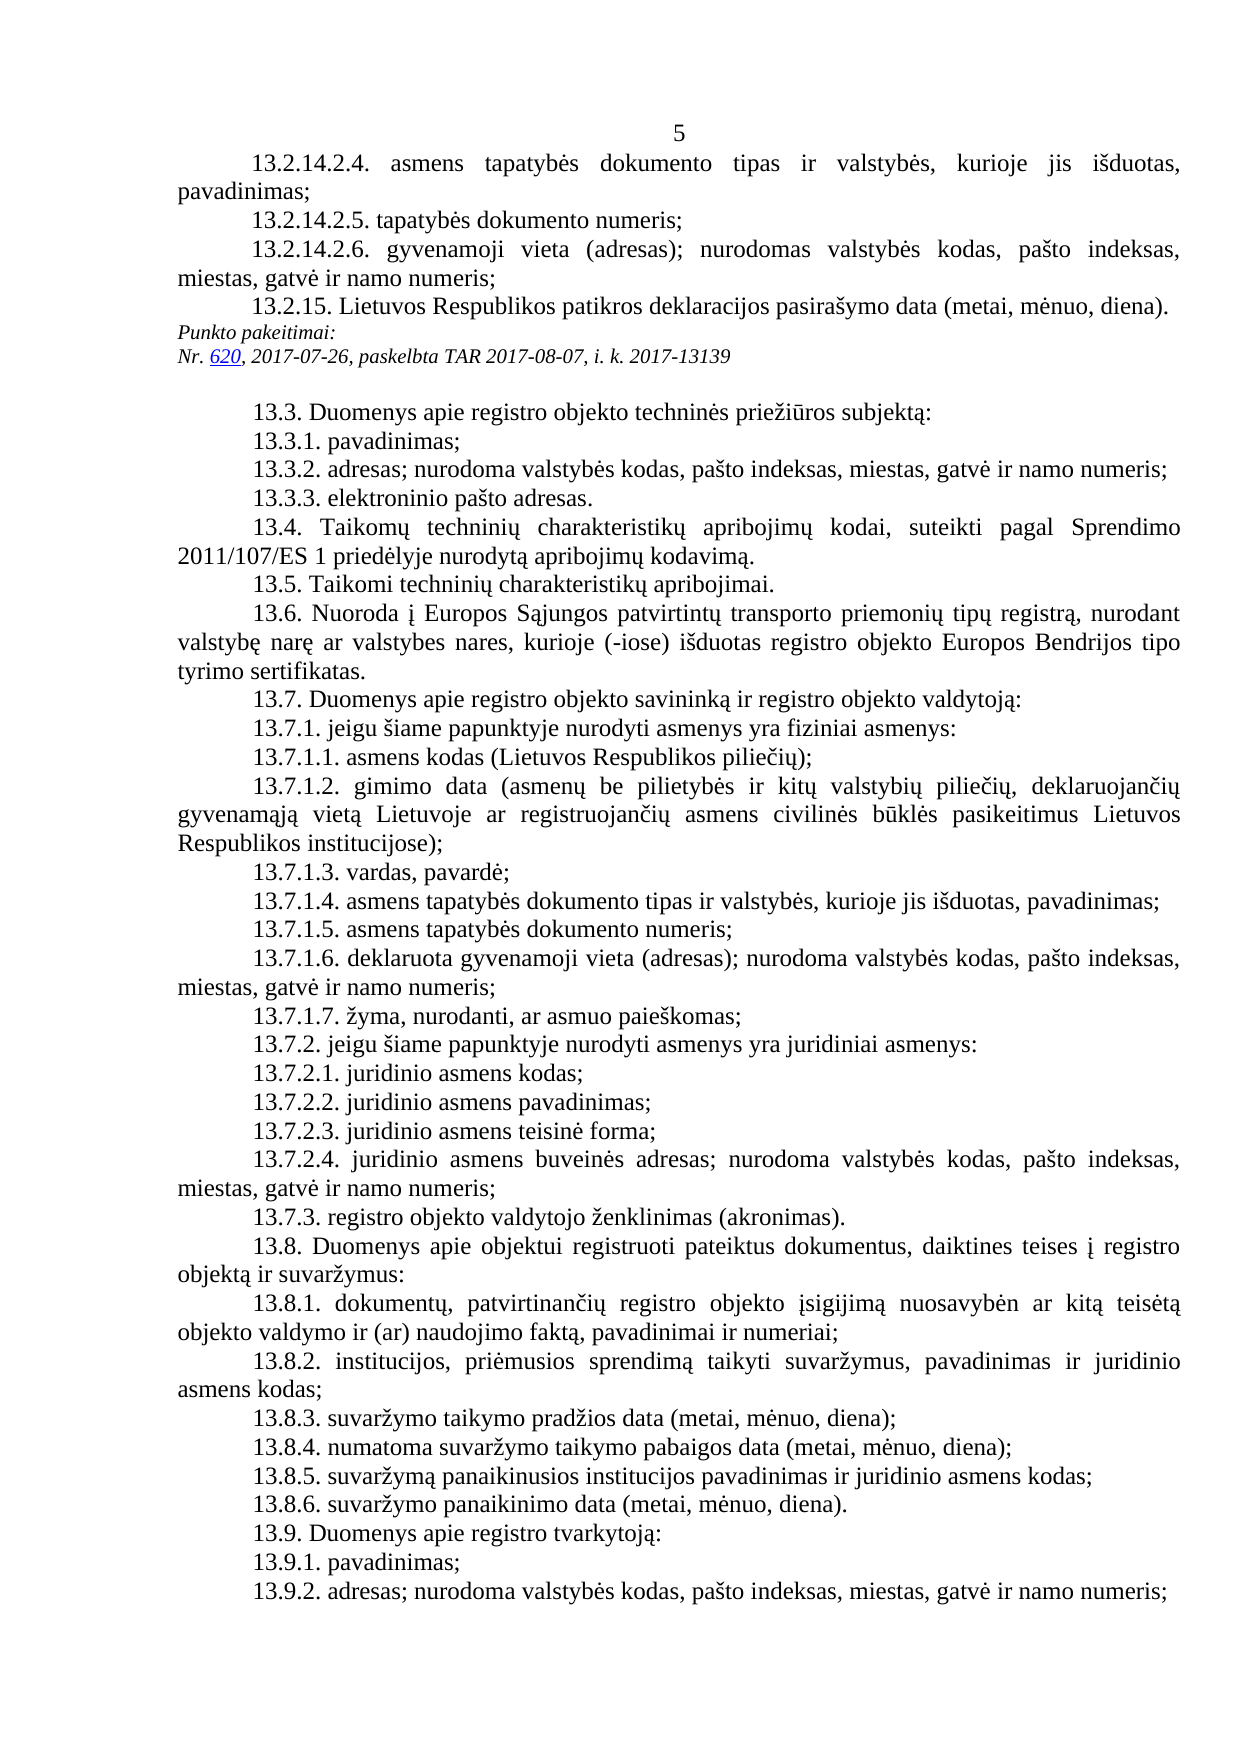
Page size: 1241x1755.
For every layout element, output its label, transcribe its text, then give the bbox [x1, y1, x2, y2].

text 13.8.1. dokumentų, patvirtinančių registro objekto įsigijimą nuosavybėn ar kitą teisėtą objekto valdymo ir (ar) naudojimo faktą, pavadinimai ir numeriai; [177, 1288, 1181, 1346]
text 13.8.5. suvaržymą panaikinusios institucijos pavadinimas ir juridinio asmens kodas; [177, 1461, 1181, 1489]
text 13.2.15. Lietuvos Respublikos patikros deklaracijos pasirašymo data (metai, mėnuo, diena). [177, 291, 1181, 320]
text 13.7.2.1. juridinio asmens kodas; [177, 1058, 1181, 1087]
text 13.8.2. institucijos, priėmusios sprendimą taikyti suvaržymus, pavadinimas ir juridinio asmens kodas; [177, 1346, 1181, 1403]
text 13.5. Taikomi techninių charakteristikų apribojimai. [177, 569, 1181, 598]
text 13.4. Taikomų techninių charakteristikų apribojimų kodai, suteikti pagal Sprendimo 2011/107/ES 1 priedėlyje nurodytą apribojimų kodavimą. [177, 512, 1181, 569]
text 13.8. Duomenys apie objektui registruoti pateiktus dokumentus, daiktines teises į registro objektą ir suvaržymus: [177, 1231, 1181, 1288]
text 13.7.3. registro objekto valdytojo ženklinimas (akronimas). [177, 1202, 1181, 1231]
text 13.8.3. suvaržymo taikymo pradžios data (metai, mėnuo, diena); [177, 1403, 1181, 1432]
text Punkto pakeitimai: [177, 320, 1181, 344]
text 13.7.1.1. asmens kodas (Lietuvos Respublikos piliečių); [177, 742, 1181, 771]
text 13.9. Duomenys apie registro tvarkytoją: [177, 1518, 1181, 1547]
text 13.7.2.2. juridinio asmens pavadinimas; [177, 1087, 1181, 1116]
text 13.2.14.2.5. tapatybės dokumento numeris; [177, 205, 1181, 234]
text 13.7.2. jeigu šiame papunktyje nurodyti asmenys yra juridiniai asmenys: [177, 1029, 1181, 1058]
text 13.6. Nuoroda į Europos Sąjungos patvirtintų transporto priemonių tipų registrą, nurodant valstybę narę ar valstybes nares, kurioje (-iose) išduotas registro objekto Europos Bendrijos tipo tyrimo sertifikatas. [177, 598, 1181, 684]
text 13.3. Duomenys apie registro objekto techninės priežiūros subjektą: [177, 397, 1181, 426]
text 13.3.1. pavadinimas; [177, 426, 1181, 454]
text 13.2.14.2.4. asmens tapatybės dokumento tipas ir valstybės, kurioje jis išduotas, pavadinimas; [177, 148, 1181, 205]
text 13.8.6. suvaržymo panaikinimo data (metai, mėnuo, diena). [177, 1489, 1181, 1518]
text 13.3.2. adresas; nurodoma valstybės kodas, pašto indeksas, miestas, gatvė ir namo numeris; [177, 454, 1181, 483]
text 13.3.3. elektroninio pašto adresas. [177, 483, 1181, 512]
text 13.7.1. jeigu šiame papunktyje nurodyti asmenys yra fiziniai asmenys: [177, 713, 1181, 742]
text 13.7.1.3. vardas, pavardė; [177, 857, 1181, 886]
text 13.9.1. pavadinimas; [177, 1547, 1181, 1576]
text Nr. 620, 2017-07-26, paskelbta TAR 2017-08-07, i. k. 2017-13139 [177, 344, 1181, 368]
text 13.7.1.6. deklaruota gyvenamoji vieta (adresas); nurodoma valstybės kodas, pašto indeksas, miestas, gatvė ir namo numeris; [177, 943, 1181, 1001]
text 13.7.1.7. žyma, nurodanti, ar asmuo paieškomas; [177, 1001, 1181, 1029]
text 13.8.4. numatoma suvaržymo taikymo pabaigos data (metai, mėnuo, diena); [177, 1432, 1181, 1461]
text 13.7.1.4. asmens tapatybės dokumento tipas ir valstybės, kurioje jis išduotas, pavadinimas; [177, 886, 1181, 914]
text 13.9.2. adresas; nurodoma valstybės kodas, pašto indeksas, miestas, gatvė ir namo numeris; [177, 1576, 1181, 1604]
text 13.7.2.3. juridinio asmens teisinė forma; [177, 1116, 1181, 1144]
text 13.7.1.2. gimimo data (asmenų be pilietybės ir kitų valstybių piliečių, deklaruojančių gyvenamąją vietą Lietuvoje ar registruojančių asmens civilinės būklės pasikeitimus Lietuvos Respublikos institucijose); [177, 771, 1181, 857]
text 13.7.1.5. asmens tapatybės dokumento numeris; [177, 914, 1181, 943]
text 13.2.14.2.6. gyvenamoji vieta (adresas); nurodomas valstybės kodas, pašto indeksas, miestas, gatvė ir namo numeris; [177, 234, 1181, 291]
text 13.7.2.4. juridinio asmens buveinės adresas; nurodoma valstybės kodas, pašto indeksas, miestas, gatvė ir namo numeris; [177, 1144, 1181, 1202]
text 13.7. Duomenys apie registro objekto savininką ir registro objekto valdytoją: [177, 684, 1181, 713]
